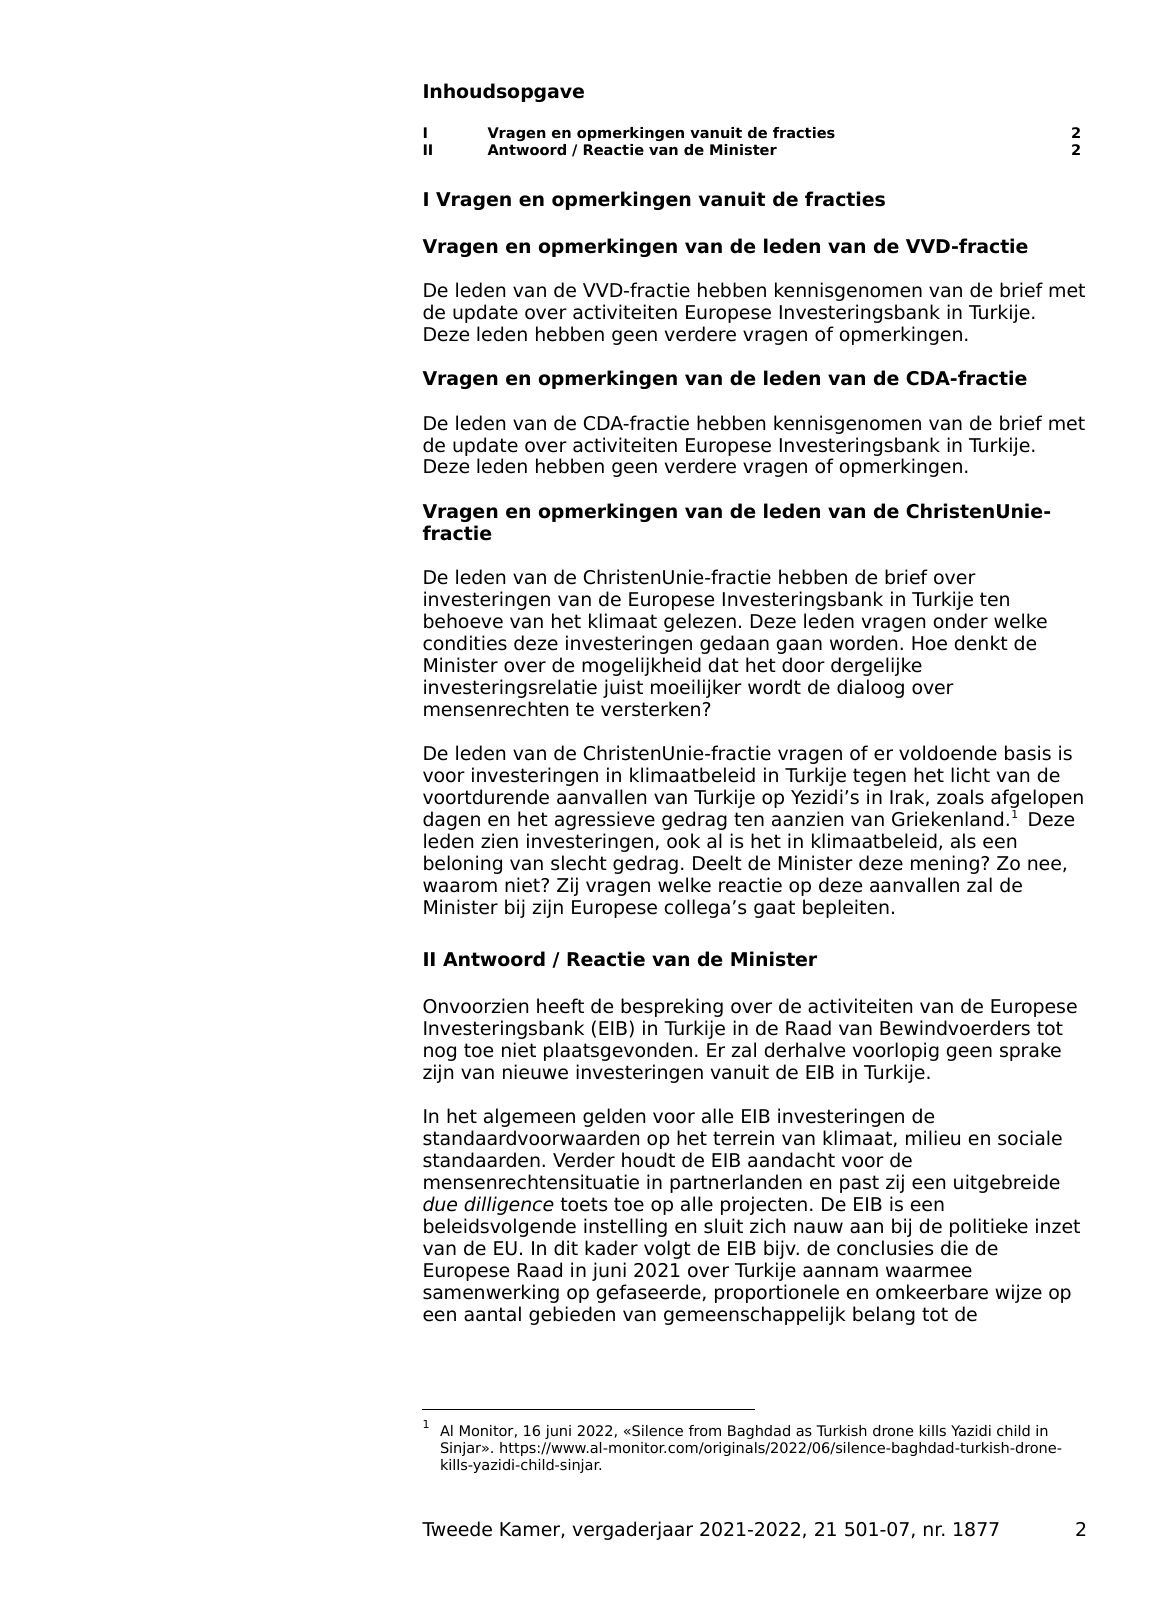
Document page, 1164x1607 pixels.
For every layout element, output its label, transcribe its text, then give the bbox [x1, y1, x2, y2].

text Al Monitor, 16 juni 2022, «Silence from Baghdad as Turkish drone kills Yazidi child in Sinjar». https://www.al-monitor.com/originals/2022/06/silence-baghdad-turkish-drone-kills-yazidi-child-sinjar. [422, 1418, 1087, 1474]
table_cell Antwoord / Reactie van de Minister [481, 142, 1013, 159]
subtitle I Vragen en opmerkingen vanuit de fracties [422, 189, 1087, 211]
table_header Vragen en opmerkingen vanuit de fracties [481, 125, 1013, 142]
table_cell II [422, 142, 481, 159]
text De leden van de VVD-fractie hebben kennisgenomen van de brief met de update over activiteiten Europese Investeringsbank in Turkije. Deze leden hebben geen verdere vragen of opmerkingen. [422, 280, 1087, 346]
text De leden van de ChristenUnie-fractie vragen of er voldoende basis is voor investeringen in klimaatbeleid in Turkije tegen het licht van de voortdurende aanvallen van Turkije op Yezidi’s in Irak, zoals afgelopen dagen en het agressieve gedrag ten aanzien van Griekenland. Deze leden zien investeringen, ook al is het in klimaatbeleid, als een beloning van slecht gedrag. Deelt de Minister deze mening? Zo nee, waarom niet? Zij vragen welke reactie op deze aanvallen zal de Minister bij zijn Europese collega’s gaat bepleiten. [422, 743, 1087, 919]
text De leden van de ChristenUnie-fractie hebben de brief over investeringen van de Europese Investeringsbank in Turkije ten behoeve van het klimaat gelezen. Deze leden vragen onder welke condities deze investeringen gedaan gaan worden. Hoe denkt de Minister over de mogelijkheid dat het door dergelijke investeringsrelatie juist moeilijker wordt de dialoog over mensenrechten te versterken? [422, 567, 1087, 721]
subtitle Vragen en opmerkingen van de leden van de ChristenUnie-fractie [422, 501, 1087, 544]
subtitle Vragen en opmerkingen van de leden van de VVD-fractie [422, 236, 1087, 258]
table_cell 2 [1013, 142, 1087, 159]
text In het algemeen gelden voor alle EIB investeringen de standaardvoorwaarden op het terrein van klimaat, milieu en sociale standaarden. Verder houdt de EIB aandacht voor de mensenrechtensituatie in partnerlanden en past zij een uitgebreide due dilligence toets toe op alle projecten. De EIB is een beleidsvolgende instelling en sluit zich nauw aan bij de politieke inzet van de EU. In dit kader volgt de EIB bijv. de conclusies die de Europese Raad in juni 2021 over Turkije aannam waarmee samenwerking op gefaseerde, proportionele en omkeerbare wijze op een aantal gebieden van gemeenschappelijk belang tot de [422, 1106, 1087, 1347]
subtitle II Antwoord / Reactie van de Minister [422, 949, 1087, 971]
text De leden van de CDA-fractie hebben kennisgenomen van de brief met de update over activiteiten Europese Investeringsbank in Turkije. Deze leden hebben geen verdere vragen of opmerkingen. [422, 412, 1087, 478]
table_header 2 [1013, 125, 1087, 142]
subtitle Vragen en opmerkingen van de leden van de CDA-fractie [422, 368, 1087, 390]
table_header I [422, 125, 481, 142]
subtitle Inhoudsopgave [422, 81, 1087, 103]
text Onvoorzien heeft de bespreking over de activiteiten van de Europese Investeringsbank (EIB) in Turkije in de Raad van Bewindvoerders tot nog toe niet plaatsgevonden. Er zal derhalve voorlopig geen sprake zijn van nieuwe investeringen vanuit de EIB in Turkije. [422, 996, 1087, 1083]
